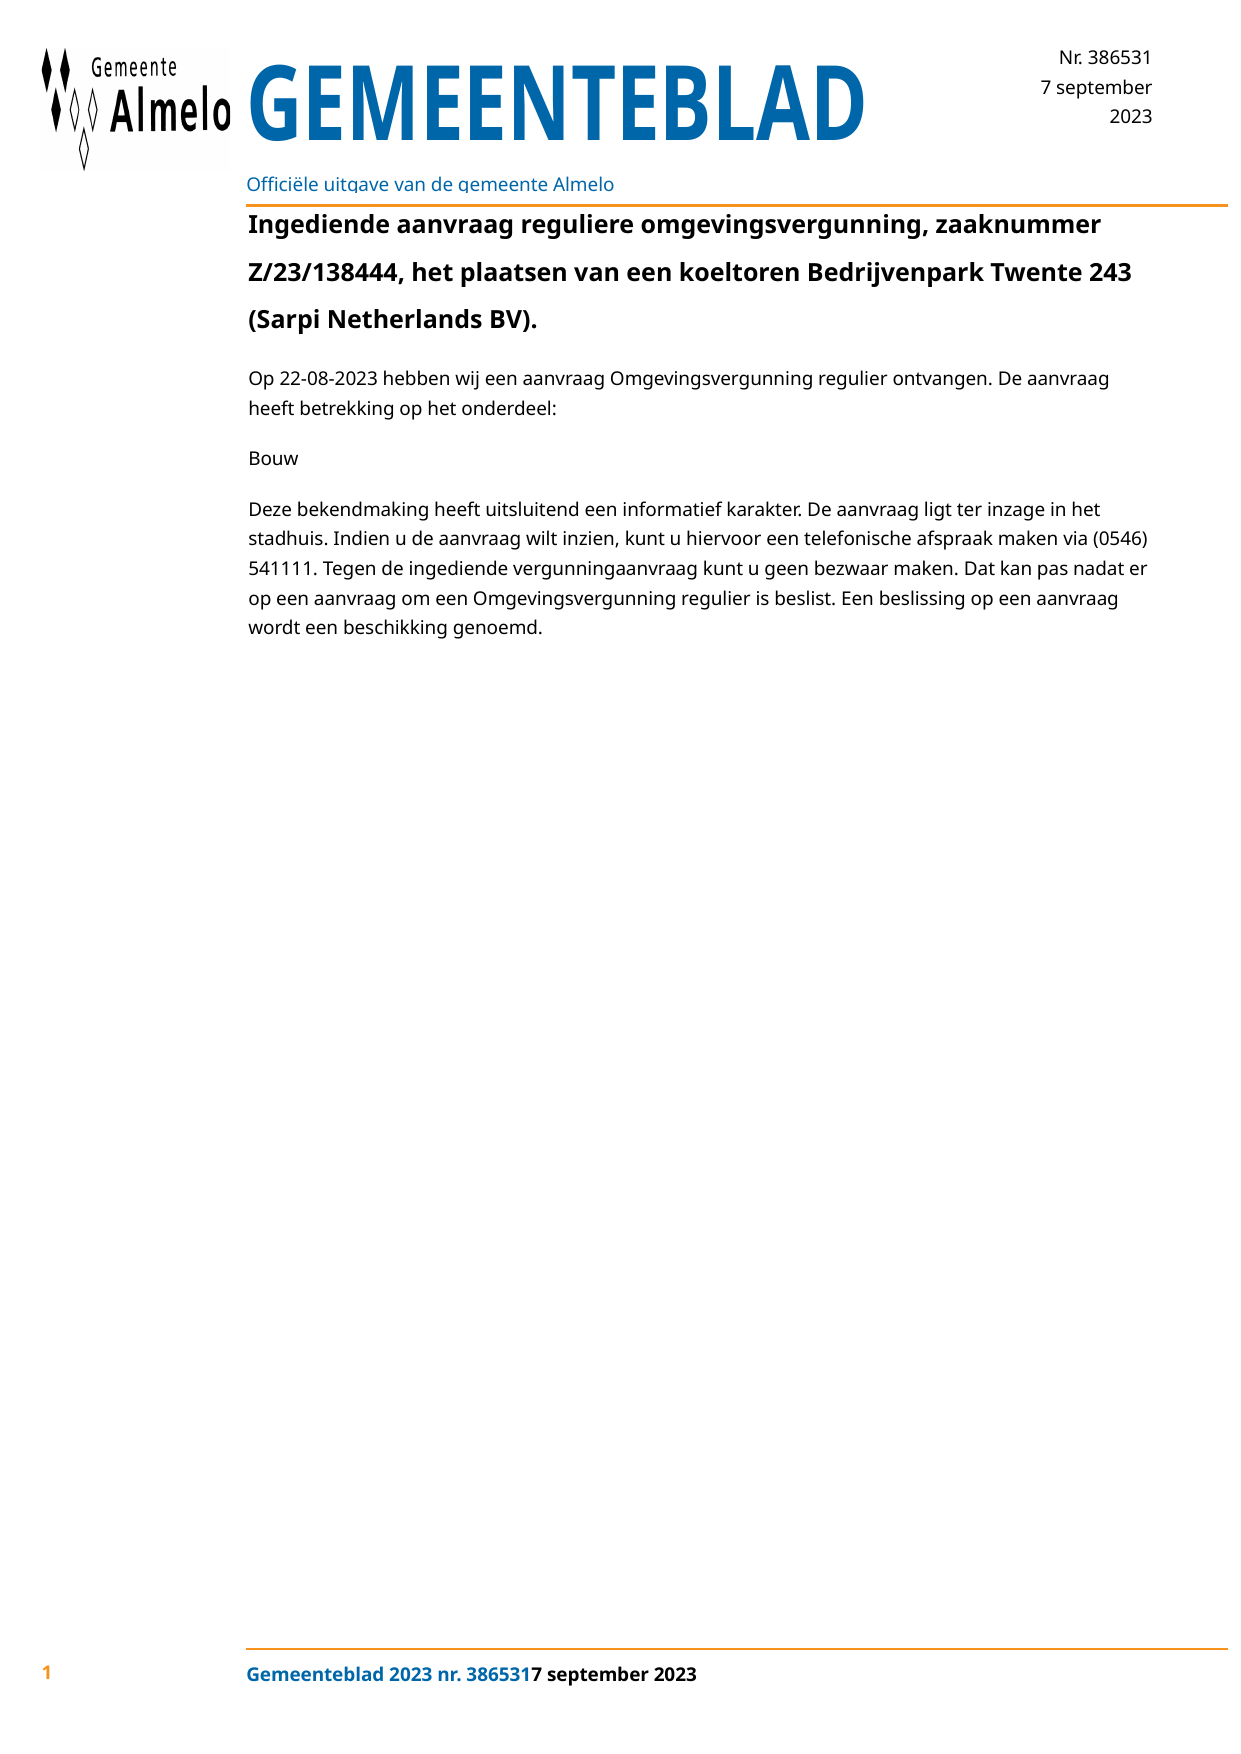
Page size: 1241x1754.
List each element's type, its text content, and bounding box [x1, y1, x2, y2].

text Deze bekendmaking heeft uitsluitend een informatief karakter. De aanvraag ligt ter inzage in het stadhuis. Indien u de aanvraag wilt inzien, kunt u hiervoor een telefonische afspraak maken via (0546) 541111. Tegen de ingediende vergunningaanvraag kunt u geen bezwaar maken. Dat kan pas nadat er op een aanvraag om een Omgevingsvergunning regulier is beslist. Een beslissing op een aanvraag wordt een beschikking genoemd. [248, 496, 1152, 640]
text Ingediende aanvraag reguliere omgevingsvergunning, zaaknummer Z/23/138444, het plaatsen van een koeltoren Bedrijvenpark Twente 243 (Sarpi Netherlands BV). [248, 207, 1152, 336]
picture [41, 47, 231, 172]
text Op 22-08-2023 hebben wij een aanvraag Omgevingsvergunning regulier ontvangen. De aanvraag heeft betrekking op het onderdeel: [248, 366, 1152, 421]
text Bouw [248, 446, 1152, 471]
